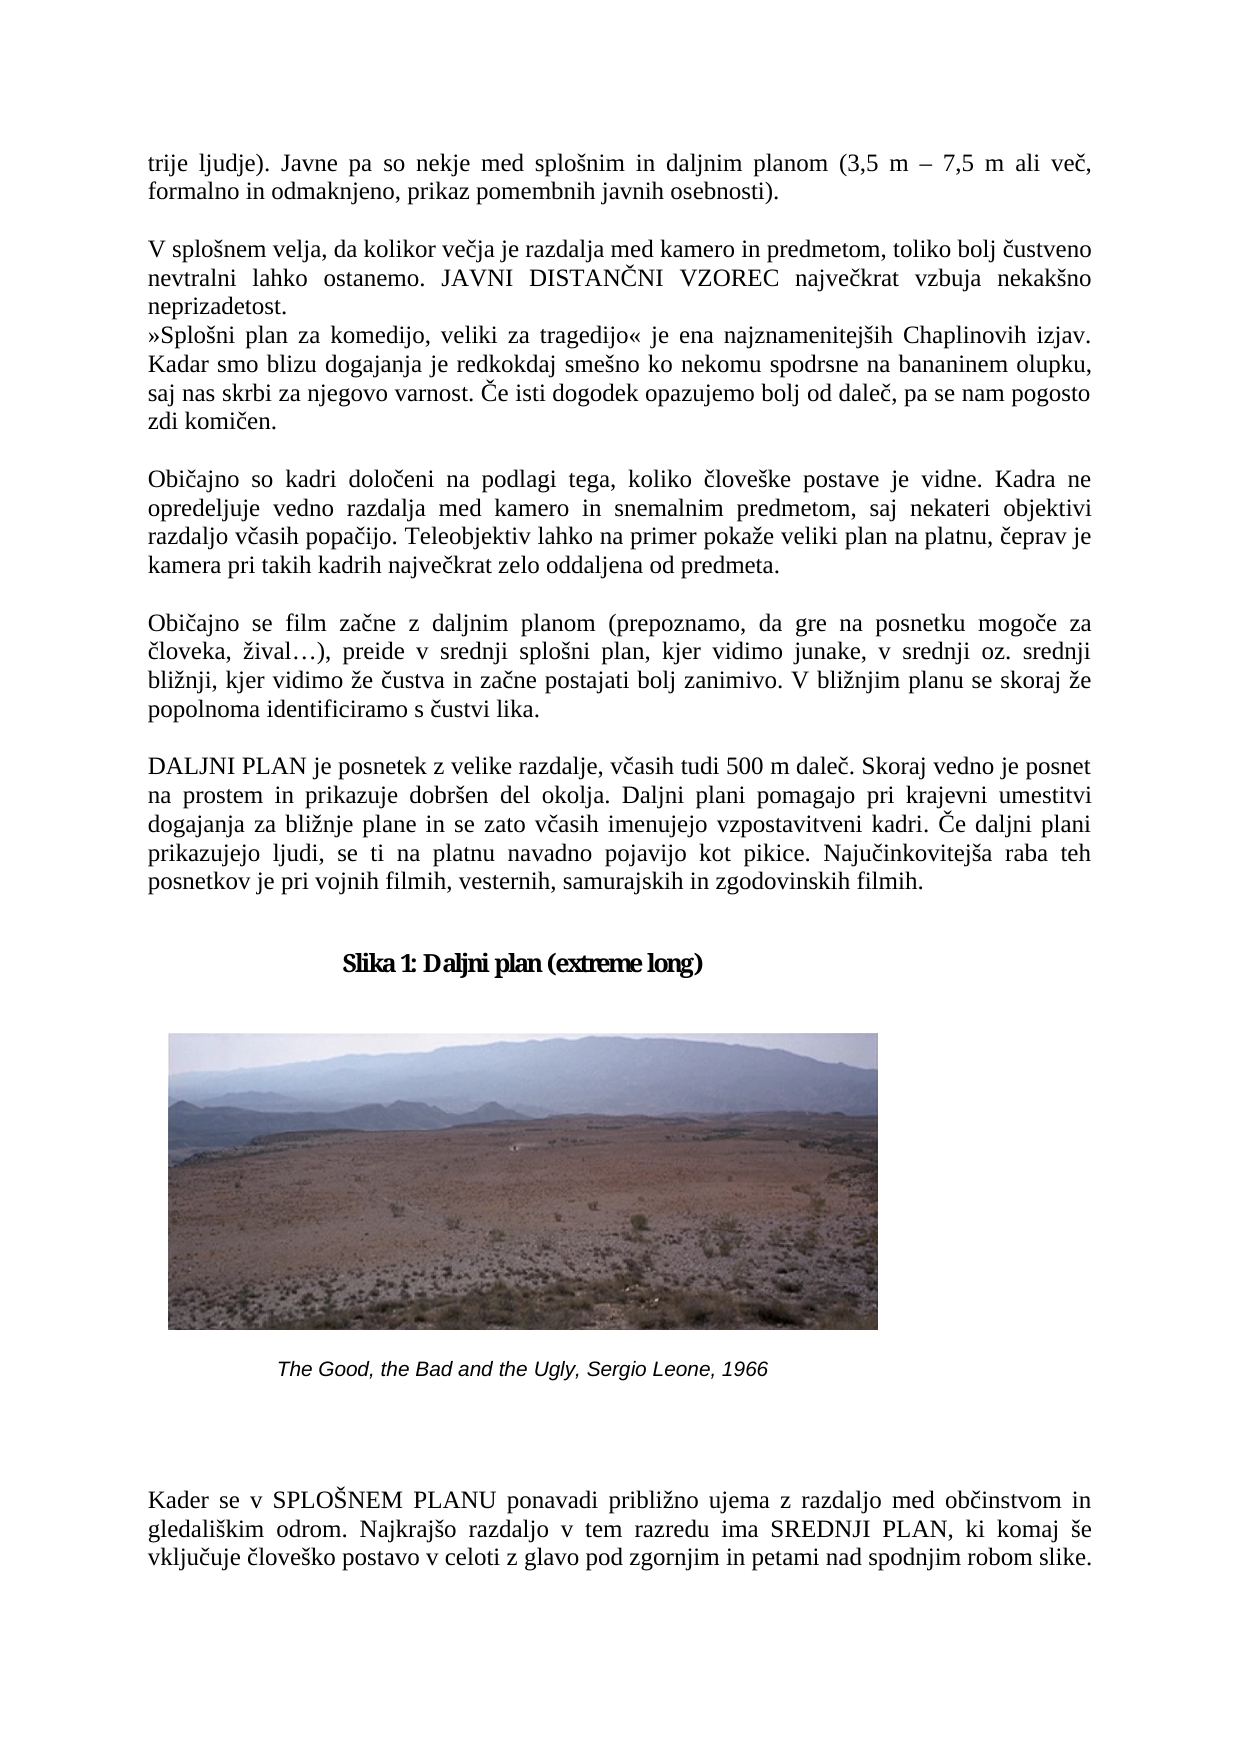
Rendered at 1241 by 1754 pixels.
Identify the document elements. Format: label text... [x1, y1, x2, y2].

text »Splošni plan za komedijo, veliki za tragedijo« je ena najznamenitejših Chaplinovih izjav. Kadar smo blizu dogajanja je redkokdaj smešno ko nekomu spodrsne na bananinem olupku, saj nas skrbi za njegovo varnost. Če isti dogodek opazujemo bolj od daleč, pa se nam pogosto zdi komičen. [148, 320, 1093, 435]
text trije ljudje). Javne pa so nekje med splošnim in daljnim planom (3,5 m – 7,5 m ali več, formalno in odmaknjeno, prikaz pomembnih javnih osebnosti). [148, 148, 1093, 205]
text Kader se v SPLOŠNEM PLANU ponavadi približno ujema z razdaljo med občinstvom in gledališkim odrom. Najkrajšo razdaljo v tem razredu ima SREDNJI PLAN, ki komaj še vključuje človeško postavo v celoti z glavo pod zgornjim in petami nad spodnjim robom slike. [148, 1485, 1093, 1571]
text DALJNI PLAN je posnetek z velike razdalje, včasih tudi 500 m daleč. Skoraj vedno je posnet na prostem in prikazuje dobršen del okolja. Daljni plani pomagajo pri krajevni umestitvi dogajanja za bližnje plane in se zato včasih imenujejo vzpostavitveni kadri. Če daljni plani prikazujejo ljudi, se ti na platnu navadno pojavijo kot pikice. Najučinkovitejša raba teh posnetkov je pri vojnih filmih, vesternih, samurajskih in zgodovinskih filmih. [148, 751, 1093, 895]
text V splošnem velja, da kolikor večja je razdalja med kamero in predmetom, toliko bolj čustveno nevtralni lahko ostanemo. JAVNI DISTANČNI VZOREC največkrat vzbuja nekakšno neprizadetost. [148, 234, 1093, 320]
text Običajno so kadri določeni na podlagi tega, koliko človeške postave je vidne. Kadra ne opredeljuje vedno razdalja med kamero in snemalnim predmetom, saj nekateri objektivi razdaljo včasih popačijo. Teleobjektiv lahko na primer pokaže veliki plan na platnu, čeprav je kamera pri takih kadrih največkrat zelo oddaljena od predmeta. [148, 464, 1093, 579]
text Običajno se film začne z daljnim planom (prepoznamo, da gre na posnetku mogoče za človeka, žival…), preide v srednji splošni plan, kjer vidimo junake, v srednji oz. srednji bližnji, kjer vidimo že čustva in začne postajati bolj zanimivo. V bližnjim planu se skoraj že popolnoma identificiramo s čustvi lika. [148, 608, 1093, 723]
